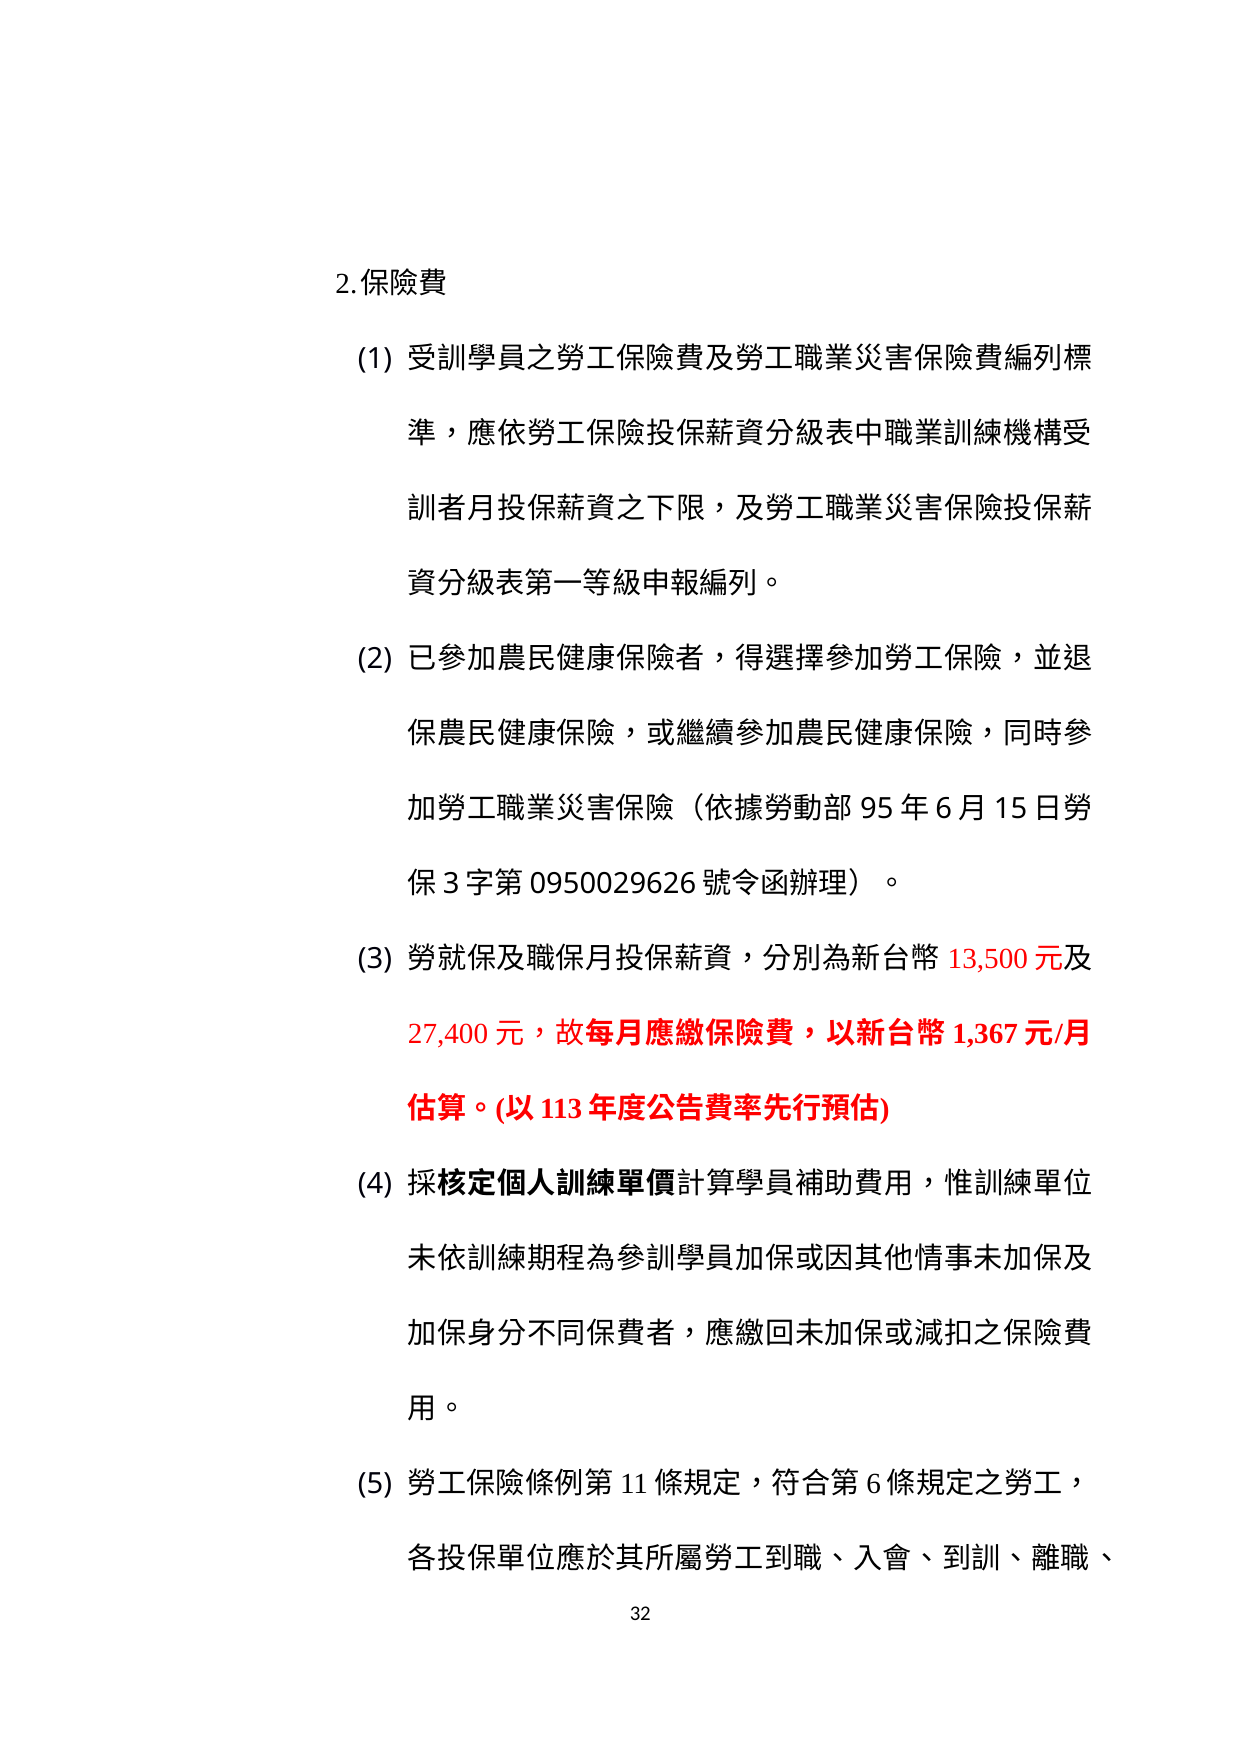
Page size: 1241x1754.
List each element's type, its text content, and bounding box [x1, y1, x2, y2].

list 已參加農民健康保險者，得選擇參加勞工保險，並退保農民健康保險，或繼續參加農民健康保險，同時參加勞工職業災害保險（依據勞動部95年6月15日勞保3字第0950029626號令函辦理）。 [358, 612, 1093, 912]
list 保險費 [335, 237, 1093, 312]
list 採核定個人訓練單價計算學員補助費用，惟訓練單位未依訓練期程為參訓學員加保或因其他情事未加保及加保身分不同保費者，應繳回未加保或減扣之保險費用。 [358, 1137, 1093, 1437]
list 勞工保險條例第11條規定，符合第6條規定之勞工，各投保單位應於其所屬勞工到職、入會、到訓、離職、退會、結訓之當日，列表通知勞工保險局。 [358, 1437, 1093, 1587]
list 勞就保及職保月投保薪資，分別為新台幣13,500元及27,400元，故每月應繳保險費，以新台幣1,367元/月估算。(以113年度公告費率先行預估) [358, 912, 1093, 1137]
list 受訓學員之勞工保險費及勞工職業災害保險費編列標準，應依勞工保險投保薪資分級表中職業訓練機構受訓者月投保薪資之下限，及勞工職業災害保險投保薪資分級表第一等級申報編列。 [358, 312, 1093, 612]
